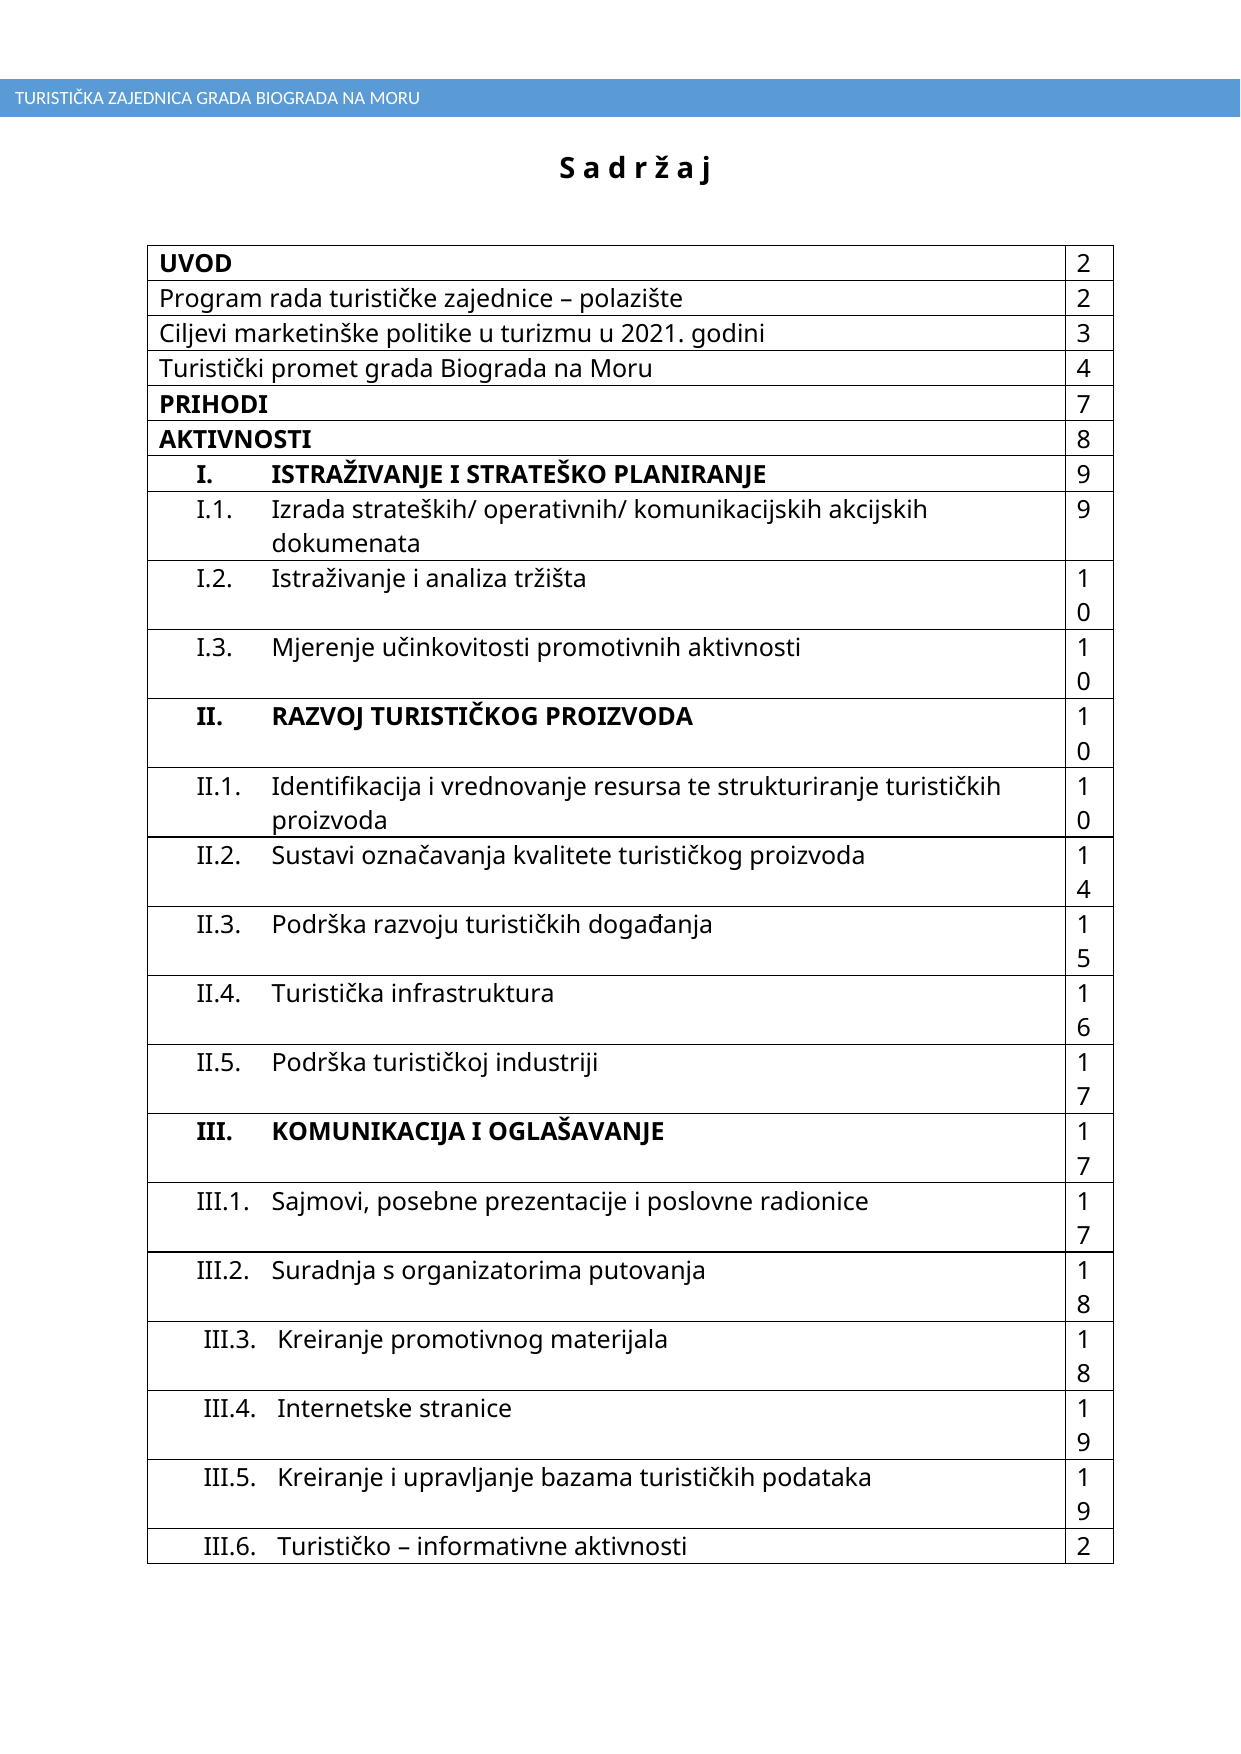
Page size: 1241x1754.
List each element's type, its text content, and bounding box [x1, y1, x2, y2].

table_cell 3 [1066, 316, 1113, 350]
table_cell 15 [1066, 907, 1113, 975]
table_header UVOD [148, 246, 1065, 280]
table_cell AKTIVNOSTI [148, 421, 1065, 455]
table_cell ISTRAŽIVANJE I STRATEŠKO PLANIRANJE [148, 456, 1065, 491]
table_cell 16 [1066, 976, 1113, 1044]
table_cell 2 [1066, 281, 1113, 315]
table_cell Podrška turističkoj industriji [148, 1045, 1065, 1113]
table_cell Ciljevi marketinške politike u turizmu u 2021. godini [148, 316, 1065, 350]
table_cell Suradnja s organizatorima putovanja [148, 1253, 1065, 1321]
table_cell Program rada turističke zajednice – polazište [148, 281, 1065, 315]
table_cell 18 [1066, 1322, 1113, 1390]
table_cell 19 [1066, 1460, 1113, 1528]
table_cell Internetske stranice [148, 1391, 1065, 1459]
table_cell 17 [1066, 1045, 1113, 1113]
table_cell 19 [1066, 1391, 1113, 1459]
table_cell 10 [1066, 699, 1113, 767]
table_cell 9 [1066, 456, 1113, 491]
table_cell Izrada strateških/ operativnih/ komunikacijskih akcijskih dokumenata [148, 492, 1065, 560]
table_cell 4 [1066, 351, 1113, 385]
table_cell 17 [1066, 1114, 1113, 1182]
table_cell Sajmovi, posebne prezentacije i poslovne radionice [148, 1183, 1065, 1251]
subtitle S a d r ž a j [148, 148, 1122, 187]
table_cell PRIHODI [148, 386, 1065, 420]
table_cell Sustavi označavanja kvalitete turističkog proizvoda [148, 838, 1065, 906]
table_header 2 [1066, 246, 1113, 280]
table_cell Mjerenje učinkovitosti promotivnih aktivnosti [148, 630, 1065, 698]
table_cell 7 [1066, 386, 1113, 420]
table_cell Istraživanje i analiza tržišta [148, 561, 1065, 629]
table_cell Kreiranje promotivnog materijala [148, 1322, 1065, 1390]
table_cell Podrška razvoju turističkih događanja [148, 907, 1065, 975]
table_cell Turistička infrastruktura [148, 976, 1065, 1044]
table_cell Turističko – informativne aktivnosti [148, 1529, 1065, 1563]
table_cell 9 [1066, 492, 1113, 560]
table_cell Kreiranje i upravljanje bazama turističkih podataka [148, 1460, 1065, 1528]
table_cell 10 [1066, 768, 1113, 836]
table_cell 10 [1066, 630, 1113, 698]
table_cell 14 [1066, 838, 1113, 906]
table_cell 17 [1066, 1183, 1113, 1251]
table_cell RAZVOJ TURISTIČKOG PROIZVODA [148, 699, 1065, 767]
table_cell Turistički promet grada Biograda na Moru [148, 351, 1065, 385]
table_cell 2 [1066, 1529, 1113, 1563]
table_cell 18 [1066, 1253, 1113, 1321]
table_cell Identifikacija i vrednovanje resursa te strukturiranje turističkih proizvoda [148, 768, 1065, 836]
table_cell KOMUNIKACIJA I OGLAŠAVANJE [148, 1114, 1065, 1182]
table_cell 10 [1066, 561, 1113, 629]
table_cell 8 [1066, 421, 1113, 455]
